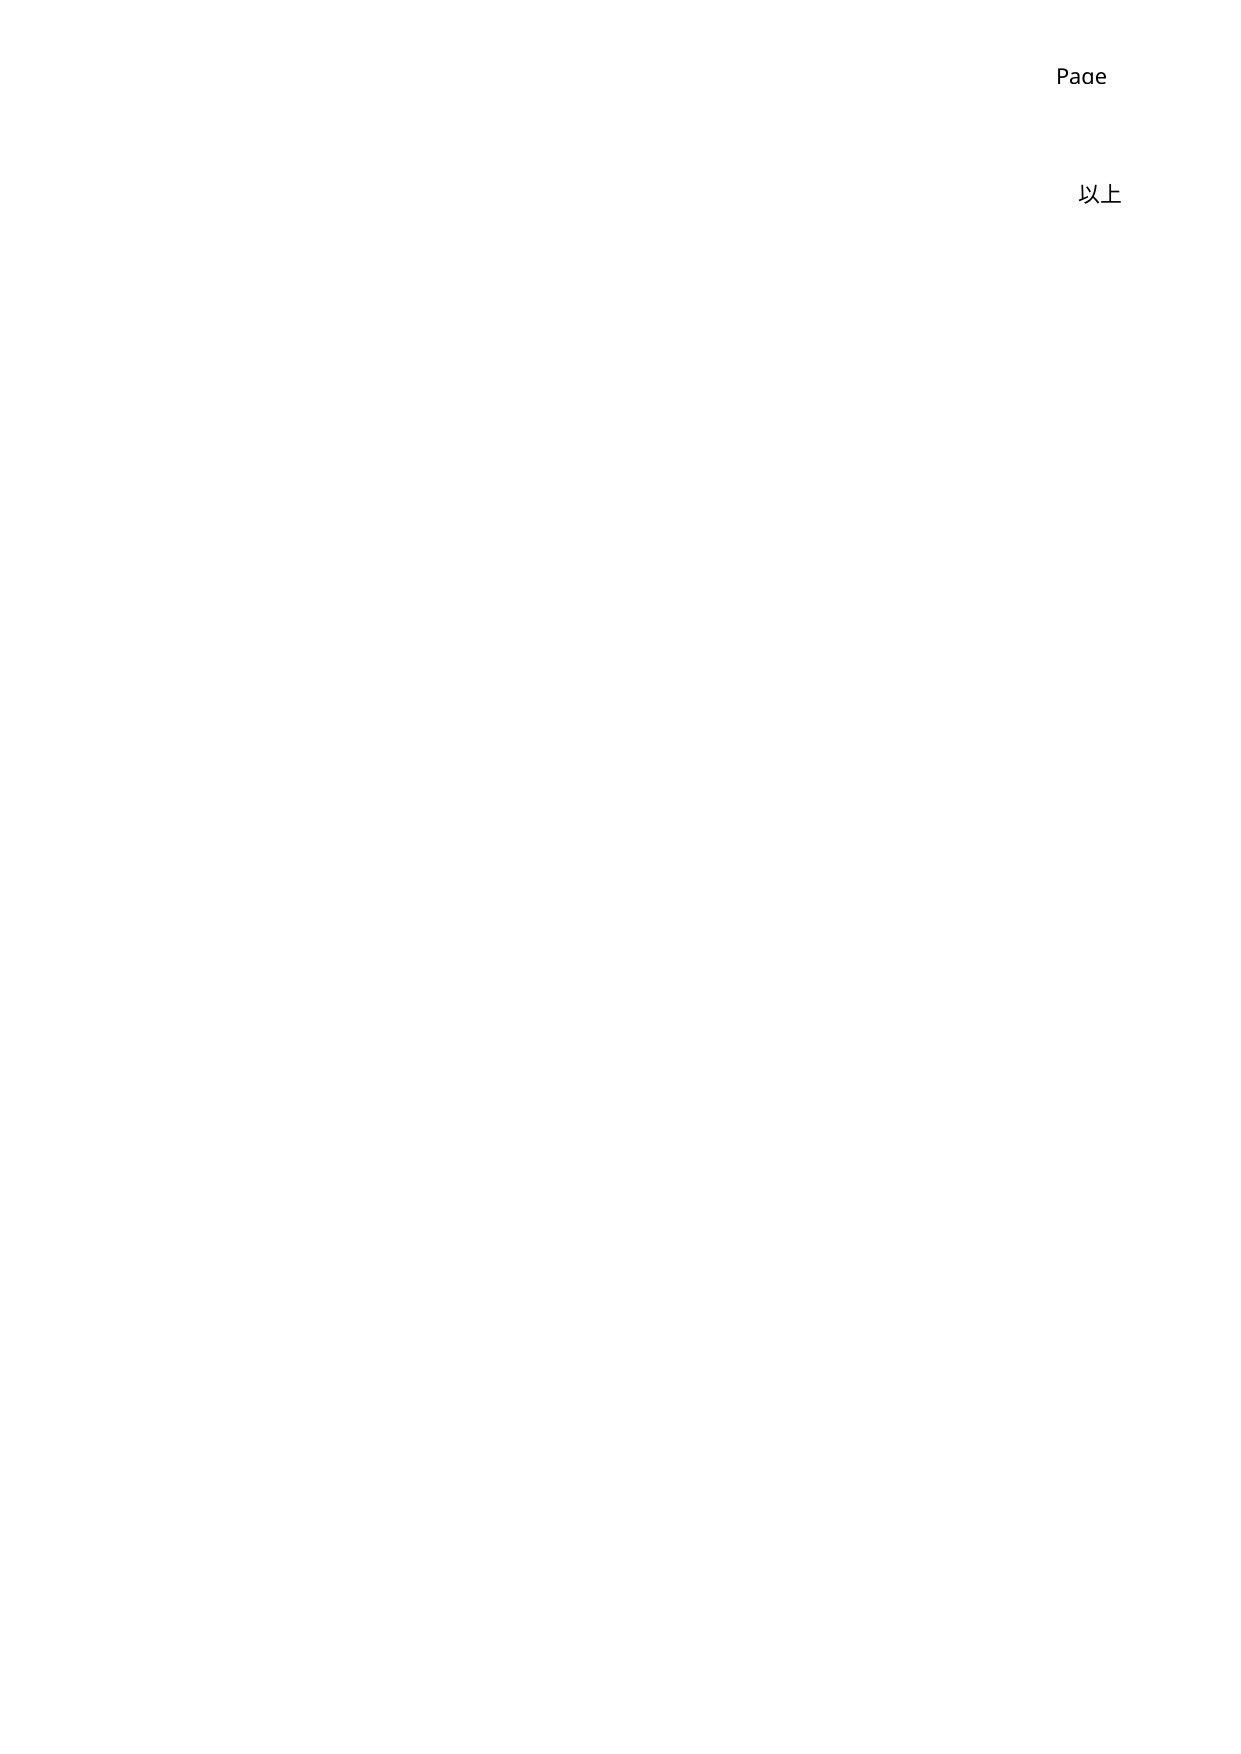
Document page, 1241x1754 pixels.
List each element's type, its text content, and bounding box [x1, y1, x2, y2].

text 以上 [148, 174, 1122, 211]
